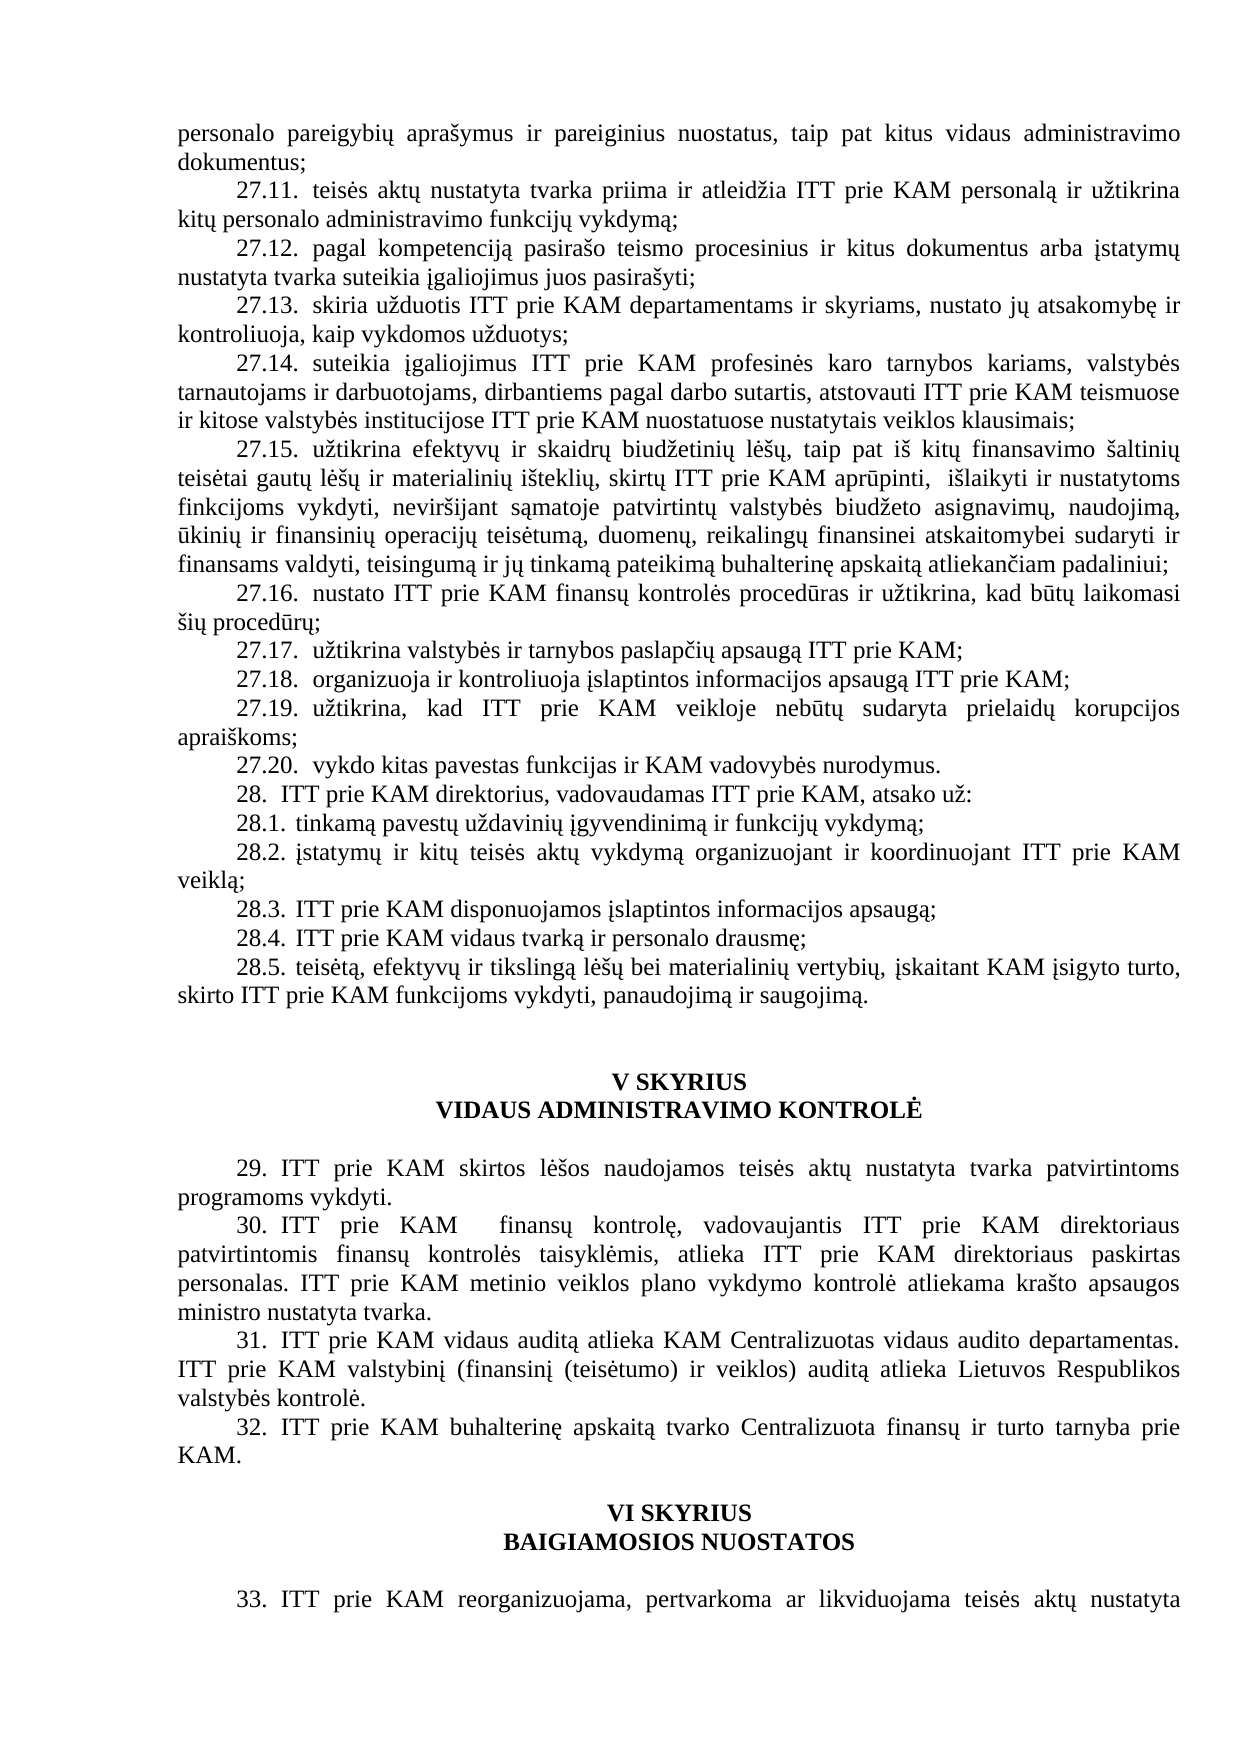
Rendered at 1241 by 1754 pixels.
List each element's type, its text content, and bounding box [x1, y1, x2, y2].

text V SKYRIUS [177, 1067, 1181, 1096]
text 27.11. teisės aktų nustatyta tvarka priima ir atleidžia ITT prie KAM personalą ir užtikrina kitų personalo administravimo funkcijų vykdymą; [177, 176, 1181, 233]
text 28.5. teisėtą, efektyvų ir tikslingą lėšų bei materialinių vertybių, įskaitant KAM įsigyto turto, skirto ITT prie KAM funkcijoms vykdyti, panaudojimą ir saugojimą. [177, 952, 1181, 1009]
text 27.12. pagal kompetenciją pasirašo teismo procesinius ir kitus dokumentus arba įstatymų nustatyta tvarka suteikia įgaliojimus juos pasirašyti; [177, 233, 1181, 291]
text 27.16. nustato ITT prie KAM finansų kontrolės procedūras ir užtikrina, kad būtų laikomasi šių procedūrų; [177, 578, 1181, 636]
text personalo pareigybių aprašymus ir pareiginius nuostatus, taip pat kitus vidaus administravimo dokumentus; [177, 118, 1181, 176]
text VIDAUS ADMINISTRAVIMO KONTROLĖ [177, 1096, 1181, 1124]
text 29. ITT prie KAM skirtos lėšos naudojamos teisės aktų nustatyta tvarka patvirtintoms programoms vykdyti. [177, 1153, 1181, 1211]
text 28.2. įstatymų ir kitų teisės aktų vykdymą organizuojant ir koordinuojant ITT prie KAM veiklą; [177, 837, 1181, 894]
text 27.15. užtikrina efektyvų ir skaidrų biudžetinių lėšų, taip pat iš kitų finansavimo šaltinių teisėtai gautų lėšų ir materialinių išteklių, skirtų ITT prie KAM aprūpinti, išlaikyti ir nustatytoms finkcijoms vykdyti, neviršijant sąmatoje patvirtintų valstybės biudžeto asignavimų, naudojimą, ūkinių ir finansinių operacijų teisėtumą, duomenų, reikalingų finansinei atskaitomybei sudaryti ir finansams valdyti, teisingumą ir jų tinkamą pateikimą buhalterinę apskaitą atliekančiam padaliniui; [177, 434, 1181, 578]
text 28.1. tinkamą pavestų uždavinių įgyvendinimą ir funkcijų vykdymą; [177, 808, 1181, 837]
text 27.20. vykdo kitas pavestas funkcijas ir KAM vadovybės nurodymus. [177, 751, 1181, 779]
text 33. ITT prie KAM reorganizuojama, pertvarkoma ar likviduojama teisės aktų nustatyta [177, 1584, 1181, 1613]
text 28.4. ITT prie KAM vidaus tvarką ir personalo drausmę; [177, 923, 1181, 952]
text VI SKYRIUS [177, 1498, 1181, 1527]
text BAIGIAMOSIOS NUOSTATOS [177, 1527, 1181, 1556]
text 27.19. užtikrina, kad ITT prie KAM veikloje nebūtų sudaryta prielaidų korupcijos apraiškoms; [177, 693, 1181, 751]
text 27.13. skiria užduotis ITT prie KAM departamentams ir skyriams, nustato jų atsakomybę ir kontroliuoja, kaip vykdomos užduotys; [177, 291, 1181, 348]
text 28.3. ITT prie KAM disponuojamos įslaptintos informacijos apsaugą; [177, 894, 1181, 923]
text 27.17. užtikrina valstybės ir tarnybos paslapčių apsaugą ITT prie KAM; [177, 636, 1181, 664]
text 32. ITT prie KAM buhalterinę apskaitą tvarko Centralizuota finansų ir turto tarnyba prie KAM. [177, 1412, 1181, 1469]
text 27.18. organizuoja ir kontroliuoja įslaptintos informacijos apsaugą ITT prie KAM; [177, 664, 1181, 693]
text 31. ITT prie KAM vidaus auditą atlieka KAM Centralizuotas vidaus audito departamentas. ITT prie KAM valstybinį (finansinį (teisėtumo) ir veiklos) auditą atlieka Lietuvos Respublikos valstybės kontrolė. [177, 1326, 1181, 1412]
text 27.14. suteikia įgaliojimus ITT prie KAM profesinės karo tarnybos kariams, valstybės tarnautojams ir darbuotojams, dirbantiems pagal darbo sutartis, atstovauti ITT prie KAM teismuose ir kitose valstybės institucijose ITT prie KAM nuostatuose nustatytais veiklos klausimais; [177, 348, 1181, 434]
text 28. ITT prie KAM direktorius, vadovaudamas ITT prie KAM, atsako už: [177, 779, 1181, 808]
text 30. ITT prie KAM finansų kontrolę, vadovaujantis ITT prie KAM direktoriaus patvirtintomis finansų kontrolės taisyklėmis, atlieka ITT prie KAM direktoriaus paskirtas personalas. ITT prie KAM metinio veiklos plano vykdymo kontrolė atliekama krašto apsaugos ministro nustatyta tvarka. [177, 1211, 1181, 1326]
